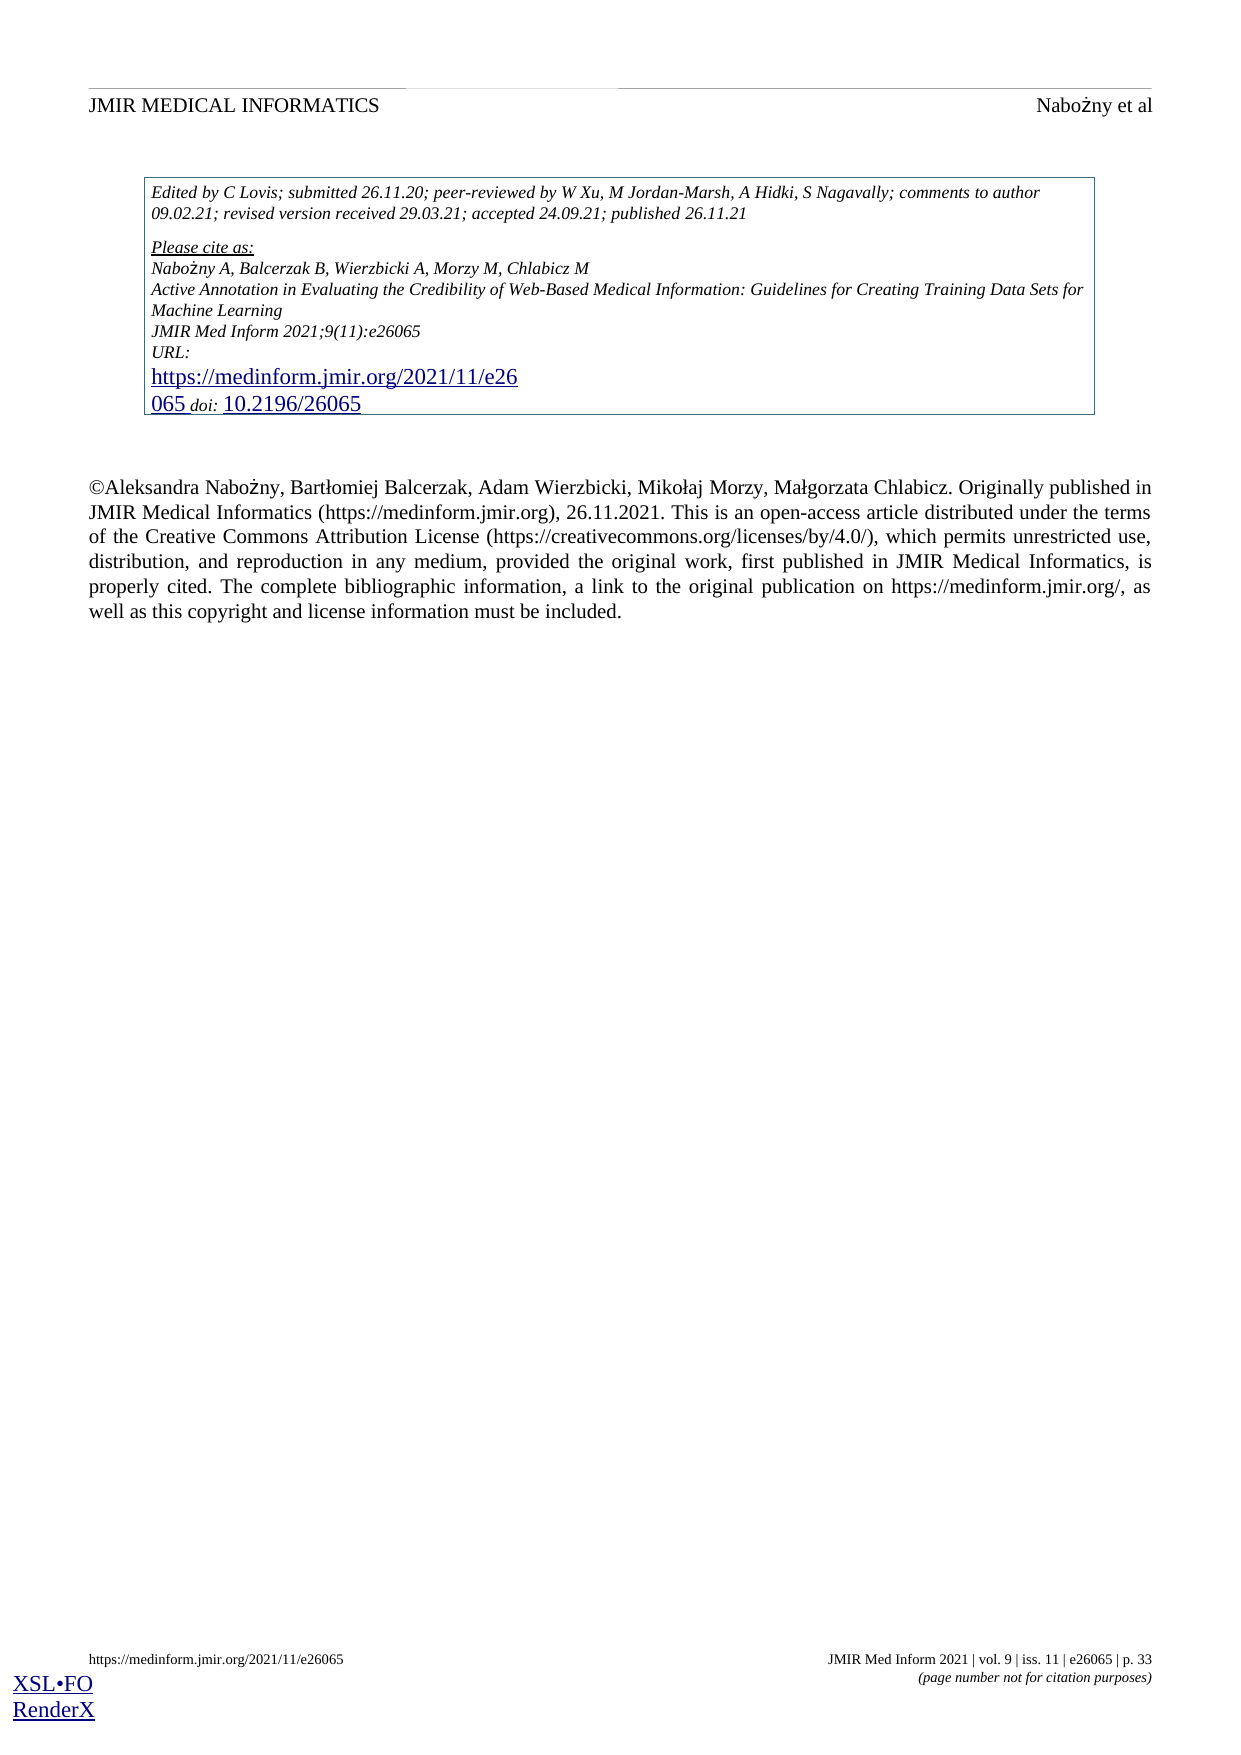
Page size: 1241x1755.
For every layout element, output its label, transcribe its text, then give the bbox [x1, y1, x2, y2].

text Please cite as: [151, 237, 1094, 257]
text Active Annotation in Evaluating the Credibility of Web-Based Medical Information: Guidelines for Creating Training Data Sets for Machine Learning [151, 279, 1094, 320]
text Edited by C Lovis; submitted 26.11.20; peer-reviewed by W Xu, M Jordan-Marsh, A Hidki, S Nagavally; comments to author 09.02.21; revised version received 29.03.21; accepted 24.09.21; published 26.11.21 [151, 182, 1094, 223]
text Nabożny A, Balcerzak B, Wierzbicki A, Morzy M, Chlabicz M [151, 258, 1094, 278]
text URL: https://medinform.jmir.org/2021/11/e26065 doi: 10.2196/26065 [151, 342, 529, 414]
text JMIR Med Inform 2021;9(11):e26065 [151, 321, 1094, 341]
text ©Aleksandra Nabożny, Bartłomiej Balcerzak, Adam Wierzbicki, Mikołaj Morzy, Małgorzata Chlabicz. Originally published in JMIR Medical Informatics (https://medinform.jmir.org), 26.11.2021. This is an open-access article distributed under the terms of the Creative Commons Attribution License (https://creativecommons.org/licenses/by/4.0/), which permits unrestricted use, distribution, and reproduction in any medium, provided the original work, first published in JMIR Medical Informatics, is properly cited. The complete bibliographic information, a link to the original publication on https://medinform.jmir.org/, as well as this copyright and license information must be included. [88, 475, 1152, 623]
